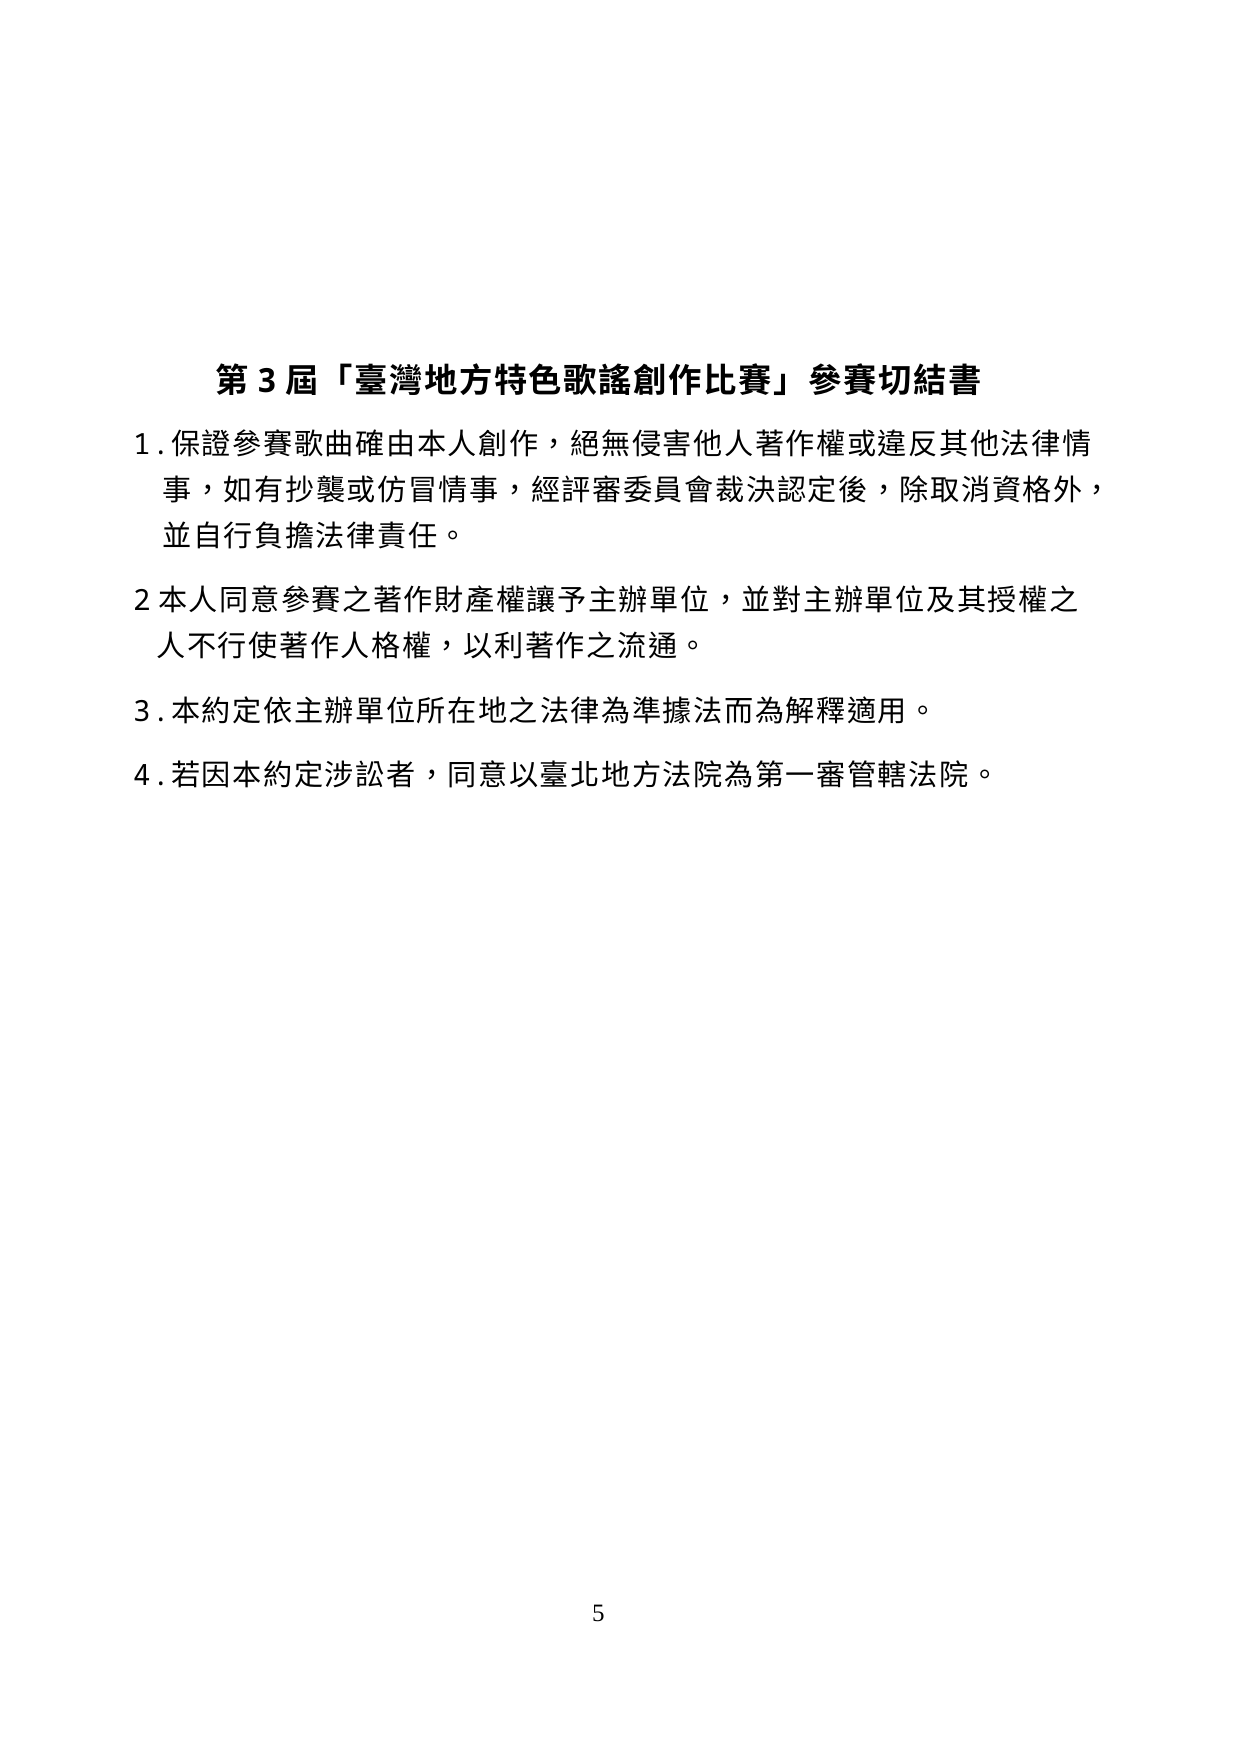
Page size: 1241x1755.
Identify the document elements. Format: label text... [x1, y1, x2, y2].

text 4.若因本約定涉訟者，同意以臺北地方法院為第一審管轄法院。 [133, 749, 1128, 795]
text 3.本約定依主辦單位所在地之法律為準據法而為解釋適用。 [133, 684, 1063, 730]
text 第3屆「臺灣地方特色歌謠創作比賽」參賽切結書 [133, 336, 1063, 399]
text 2本人同意參賽之著作財產權讓予主辦單位，並對主辦單位及其授權之人不行使著作人格權，以利著作之流通。 [133, 574, 1084, 666]
text 1.保證參賽歌曲確由本人創作，絕無侵害他人著作權或違反其他法律情事，如有抄襲或仿冒情事，經評審委員會裁決認定後，除取消資格外，並自行負擔法律責任。 [133, 418, 1098, 555]
